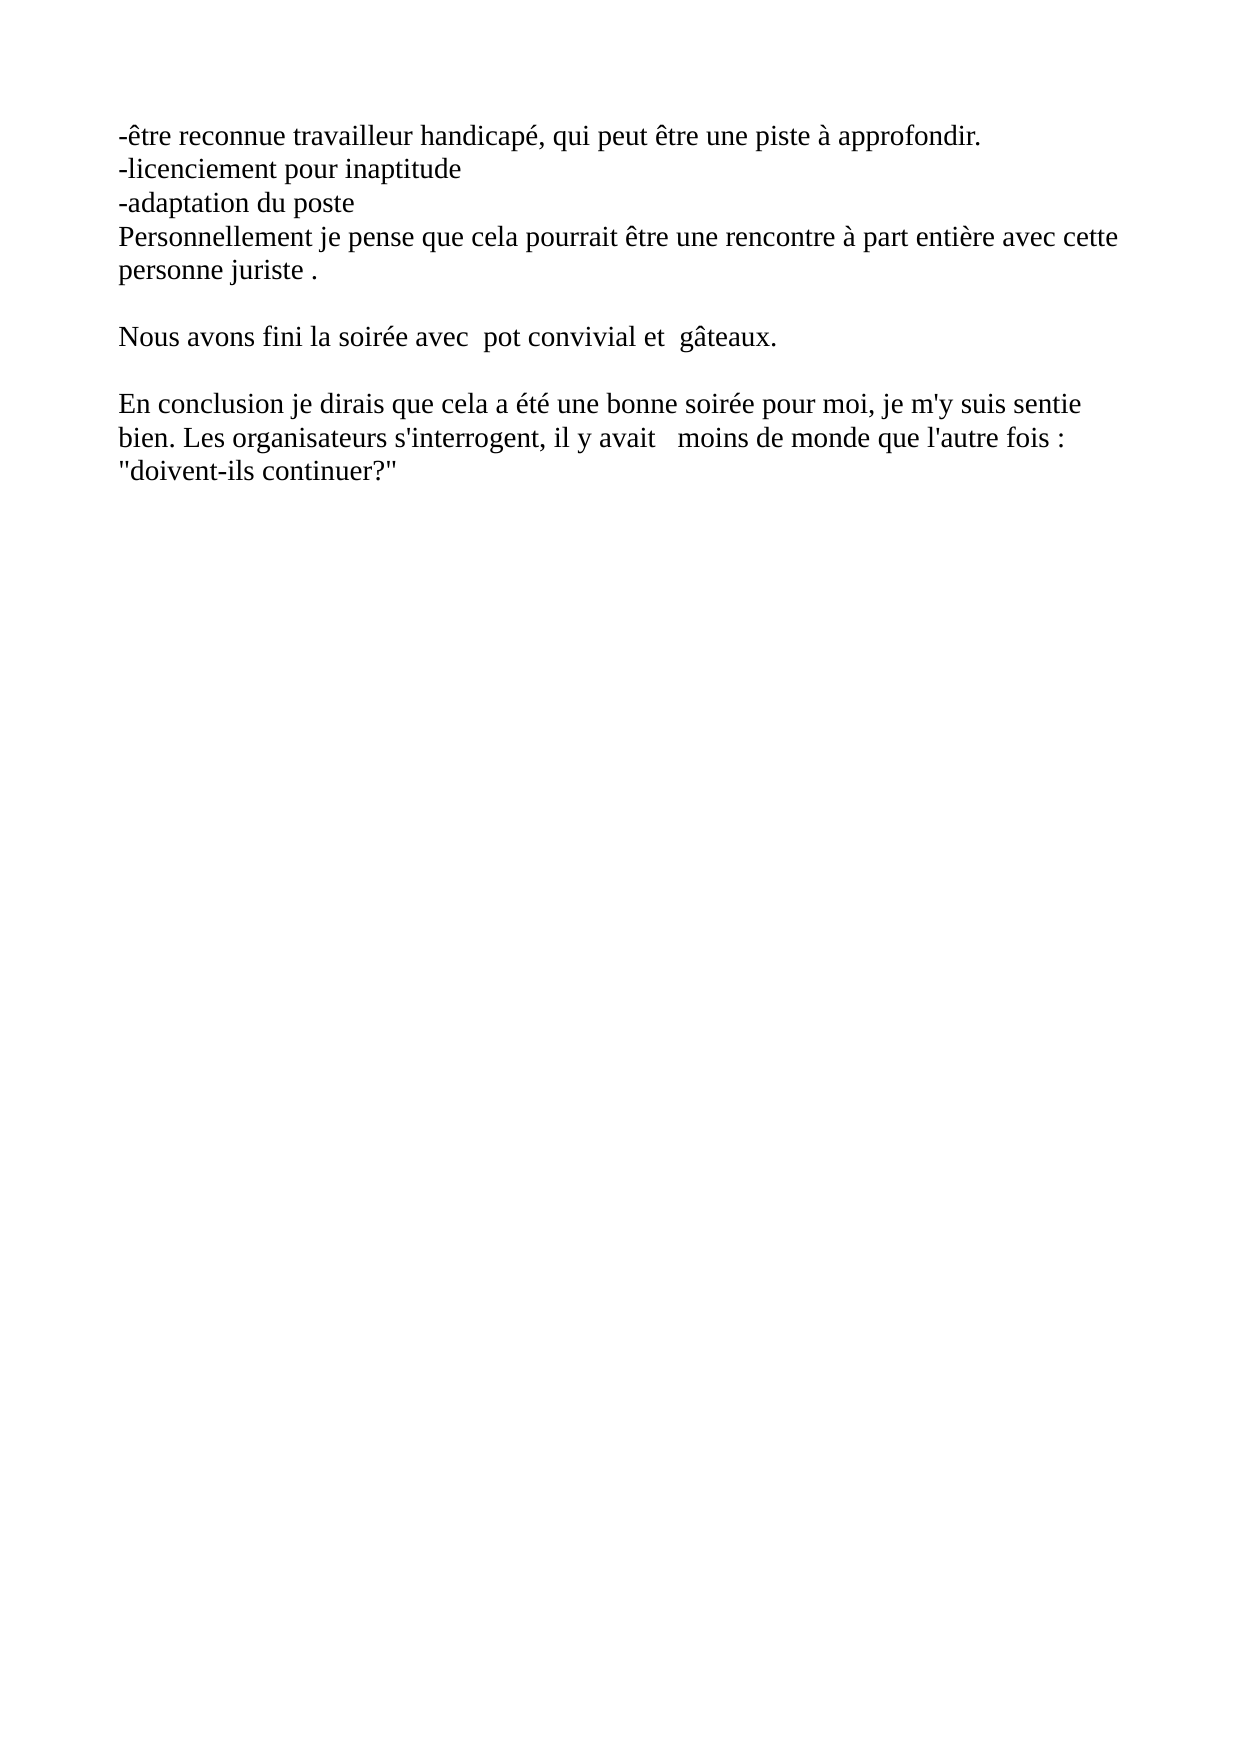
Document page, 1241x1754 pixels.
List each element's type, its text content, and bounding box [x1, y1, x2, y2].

text -adaptation du poste [118, 185, 1122, 219]
text -être reconnue travailleur handicapé, qui peut être une piste à approfondir. [118, 118, 1122, 152]
text -licenciement pour inaptitude [118, 152, 1122, 185]
text En conclusion je dirais que cela a été une bonne soirée pour moi, je m'y suis sentie bien. Les organisateurs s'interrogent, il y avait moins de monde que l'autre fois : "doivent-ils continuer?" [118, 386, 1122, 487]
text Personnellement je pense que cela pourrait être une rencontre à part entière avec cette personne juriste . [118, 219, 1122, 286]
text Nous avons fini la soirée avec pot convivial et gâteaux. [118, 319, 1122, 353]
